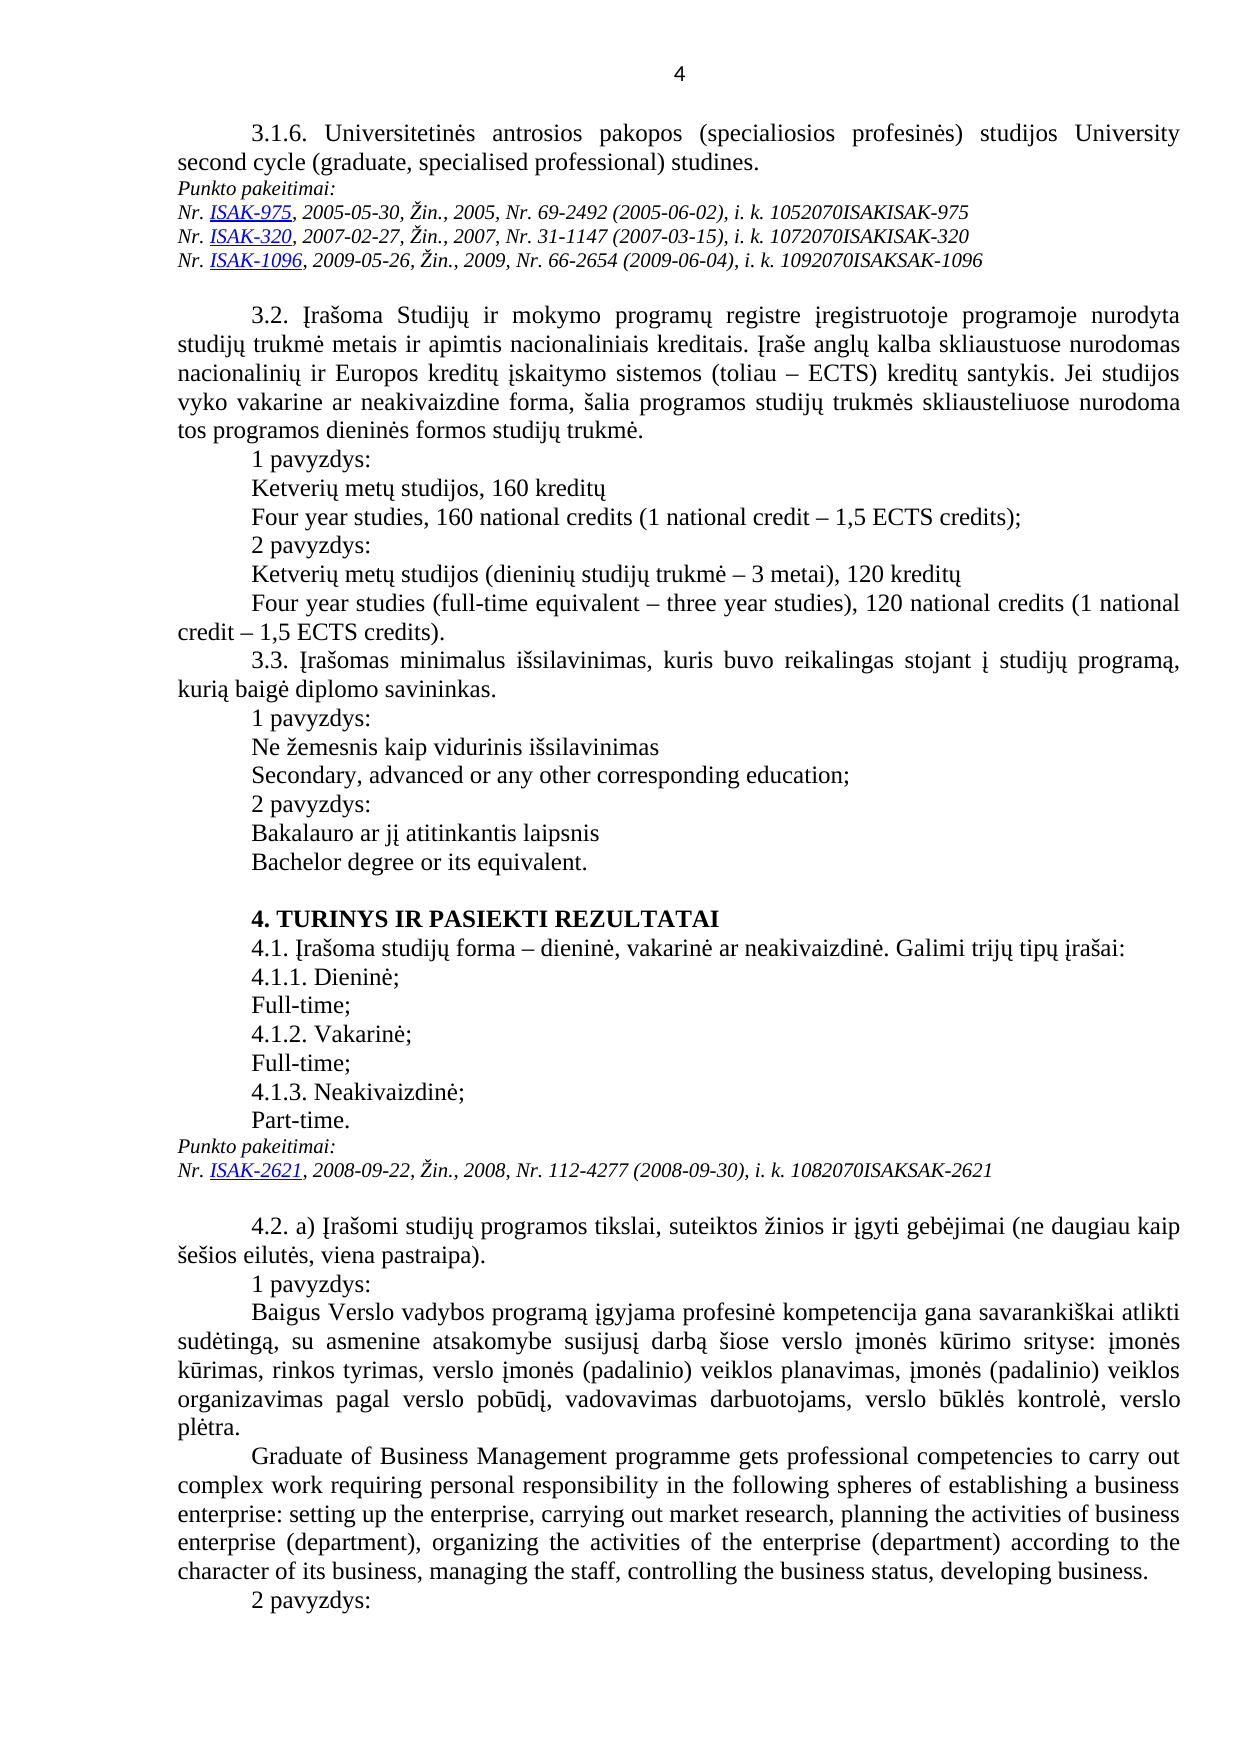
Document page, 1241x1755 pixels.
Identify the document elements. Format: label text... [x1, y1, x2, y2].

text Bakalauro ar jį atitinkantis laipsnis [177, 818, 1181, 847]
text 1 pavyzdys: [177, 703, 1181, 732]
text Four year studies (full-time equivalent – three year studies), 120 national credits (1 national credit – 1,5 ECTS credits). [177, 588, 1181, 646]
text Secondary, advanced or any other corresponding education; [177, 761, 1181, 789]
text 4.1.2. Vakarinė; [177, 1019, 1181, 1048]
text 2 pavyzdys: [177, 789, 1181, 818]
text Nr. ISAK-1096, 2009-05-26, Žin., 2009, Nr. 66-2654 (2009-06-04), i. k. 1092070ISAKSAK-1096 [177, 248, 1181, 272]
text 2 pavyzdys: [177, 1585, 1181, 1614]
text Nr. ISAK-975, 2005-05-30, Žin., 2005, Nr. 69-2492 (2005-06-02), i. k. 1052070ISAKISAK-975 [177, 200, 1181, 224]
text Full-time; [177, 991, 1181, 1019]
text 4.1. Įrašoma studijų forma – dieninė, vakarinė ar neakivaizdinė. Galimi trijų tipų įrašai: [177, 933, 1181, 962]
text 4.1.3. Neakivaizdinė; [177, 1077, 1181, 1106]
text 3.2. Įrašoma Studijų ir mokymo programų registre įregistruotoje programoje nurodyta studijų trukmė metais ir apimtis nacionaliniais kreditais. Įraše anglų kalba skliaustuose nurodomas nacionalinių ir Europos kreditų įskaitymo sistemos (toliau – ECTS) kreditų santykis. Jei studijos vyko vakarine ar neakivaizdine forma, šalia programos studijų trukmės skliausteliuose nurodoma tos programos dieninės formos studijų trukmė. [177, 301, 1181, 444]
text Ne žemesnis kaip vidurinis išsilavinimas [177, 732, 1181, 761]
text Nr. ISAK-320, 2007-02-27, Žin., 2007, Nr. 31-1147 (2007-03-15), i. k. 1072070ISAKISAK-320 [177, 224, 1181, 248]
text Nr. ISAK-2621, 2008-09-22, Žin., 2008, Nr. 112-4277 (2008-09-30), i. k. 1082070ISAKSAK-2621 [177, 1158, 1181, 1182]
text Ketverių metų studijos, 160 kreditų [177, 473, 1181, 502]
text Punkto pakeitimai: [177, 176, 1181, 200]
text 1 pavyzdys: [177, 1269, 1181, 1297]
text 2 pavyzdys: [177, 531, 1181, 559]
text Full-time; [177, 1048, 1181, 1077]
text Part-time. [177, 1106, 1181, 1134]
text 4.2. a) Įrašomi studijų programos tikslai, suteiktos žinios ir įgyti gebėjimai (ne daugiau kaip šešios eilutės, viena pastraipa). [177, 1211, 1181, 1269]
text 1 pavyzdys: [177, 444, 1181, 473]
text Bachelor degree or its equivalent. [177, 847, 1181, 876]
text Four year studies, 160 national credits (1 national credit – 1,5 ECTS credits); [177, 502, 1181, 531]
text 3.1.6. Universitetinės antrosios pakopos (specialiosios profesinės) studijos University second cycle (graduate, specialised professional) studines. [177, 118, 1181, 176]
text Ketverių metų studijos (dieninių studijų trukmė – 3 metai), 120 kreditų [177, 559, 1181, 588]
text 3.3. Įrašomas minimalus išsilavinimas, kuris buvo reikalingas stojant į studijų programą, kurią baigė diplomo savininkas. [177, 646, 1181, 703]
text Graduate of Business Management programme gets professional competencies to carry out complex work requiring personal responsibility in the following spheres of establishing a business enterprise: setting up the enterprise, carrying out market research, planning the activities of business enterprise (department), organizing the activities of the enterprise (department) according to the character of its business, managing the staff, controlling the business status, developing business. [177, 1441, 1181, 1585]
text 4. TURINYS IR PASIEKTI REZULTATAI [177, 904, 1181, 933]
text Baigus Verslo vadybos programą įgyjama profesinė kompetencija gana savarankiškai atlikti sudėtingą, su asmenine atsakomybe susijusį darbą šiose verslo įmonės kūrimo srityse: įmonės kūrimas, rinkos tyrimas, verslo įmonės (padalinio) veiklos planavimas, įmonės (padalinio) veiklos organizavimas pagal verslo pobūdį, vadovavimas darbuotojams, verslo būklės kontrolė, verslo plėtra. [177, 1297, 1181, 1441]
text 4.1.1. Dieninė; [177, 962, 1181, 991]
text Punkto pakeitimai: [177, 1134, 1181, 1158]
